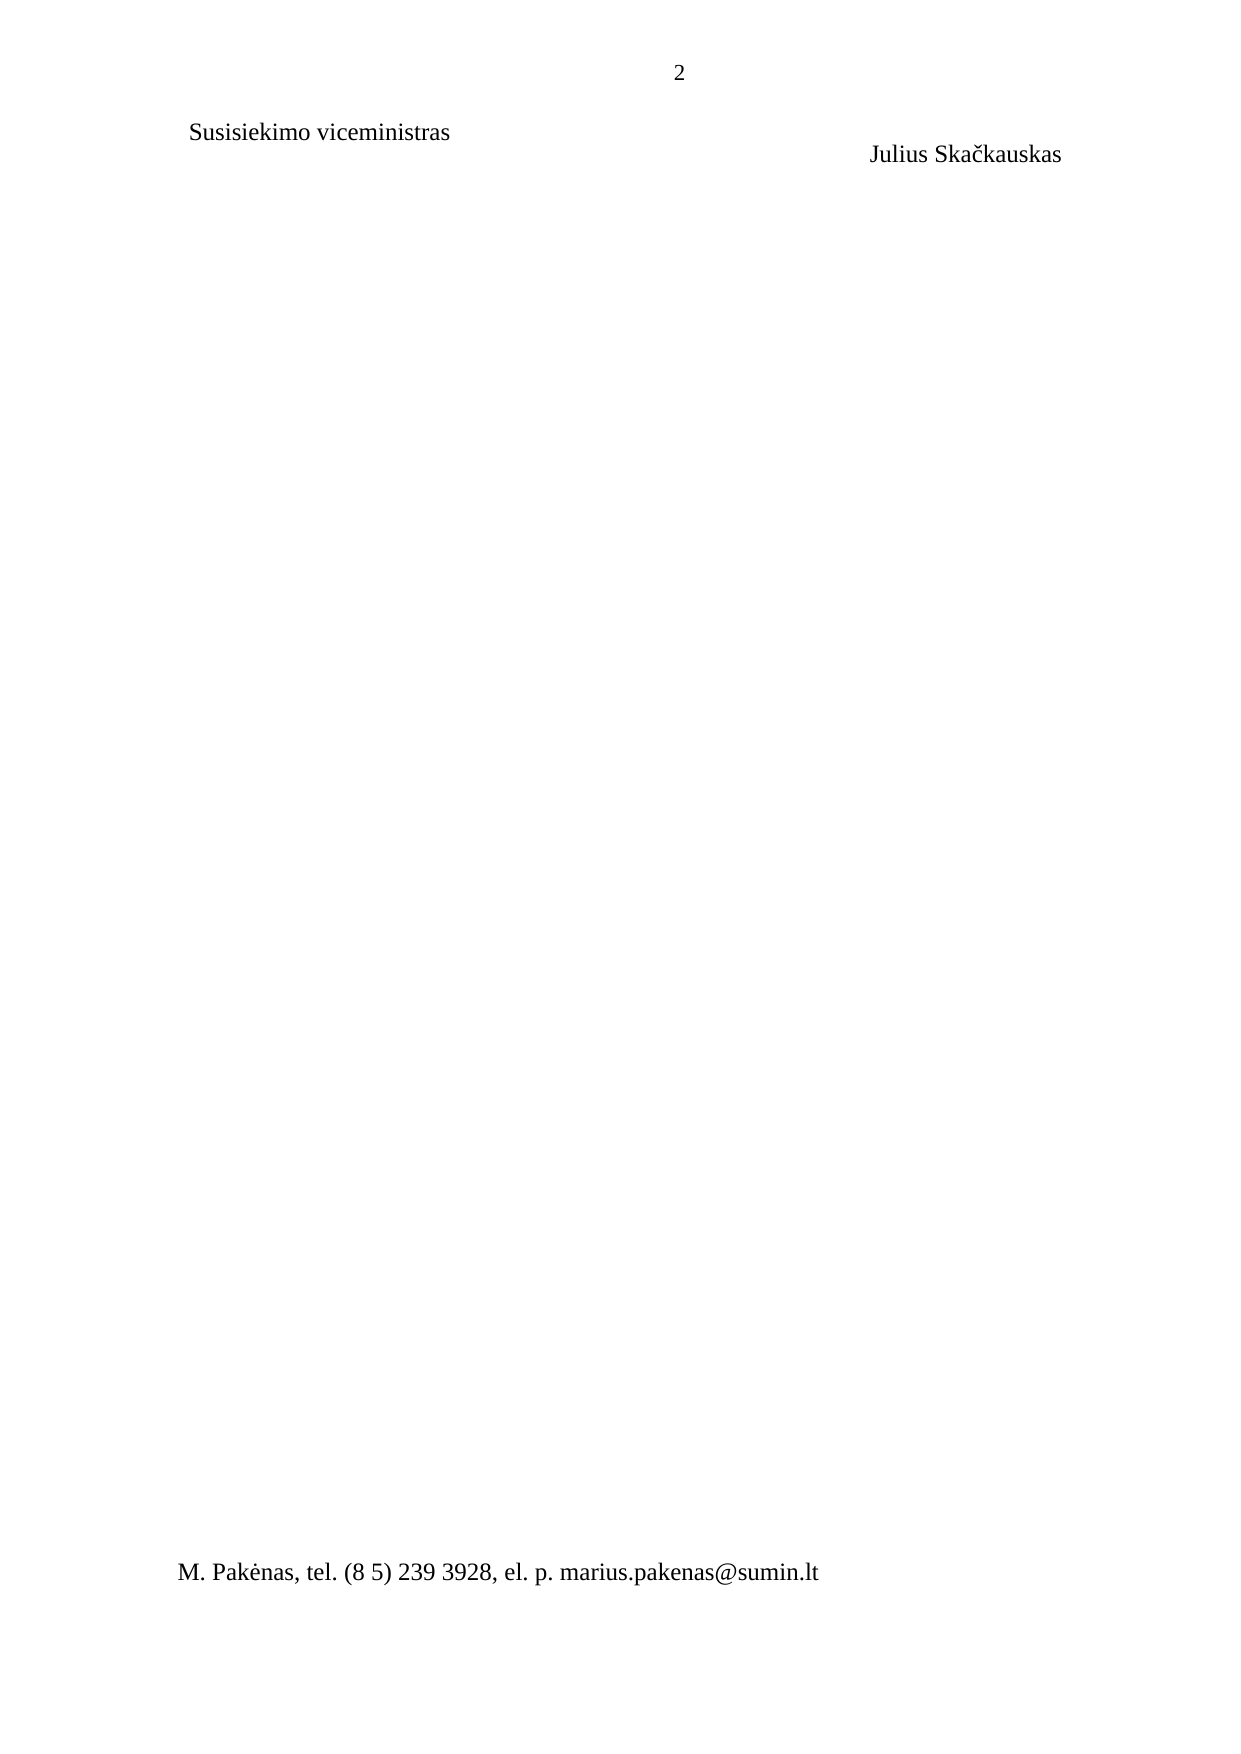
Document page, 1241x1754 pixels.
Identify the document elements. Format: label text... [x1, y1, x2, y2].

table_header [569, 89, 858, 168]
table_header Julius Skačkauskas [858, 89, 1200, 168]
table_header Susisiekimo viceministras [177, 89, 569, 168]
text M. Pakėnas, tel. (8 5) 239 3928, el. p. marius.pakenas@sumin.lt [177, 1557, 1172, 1586]
